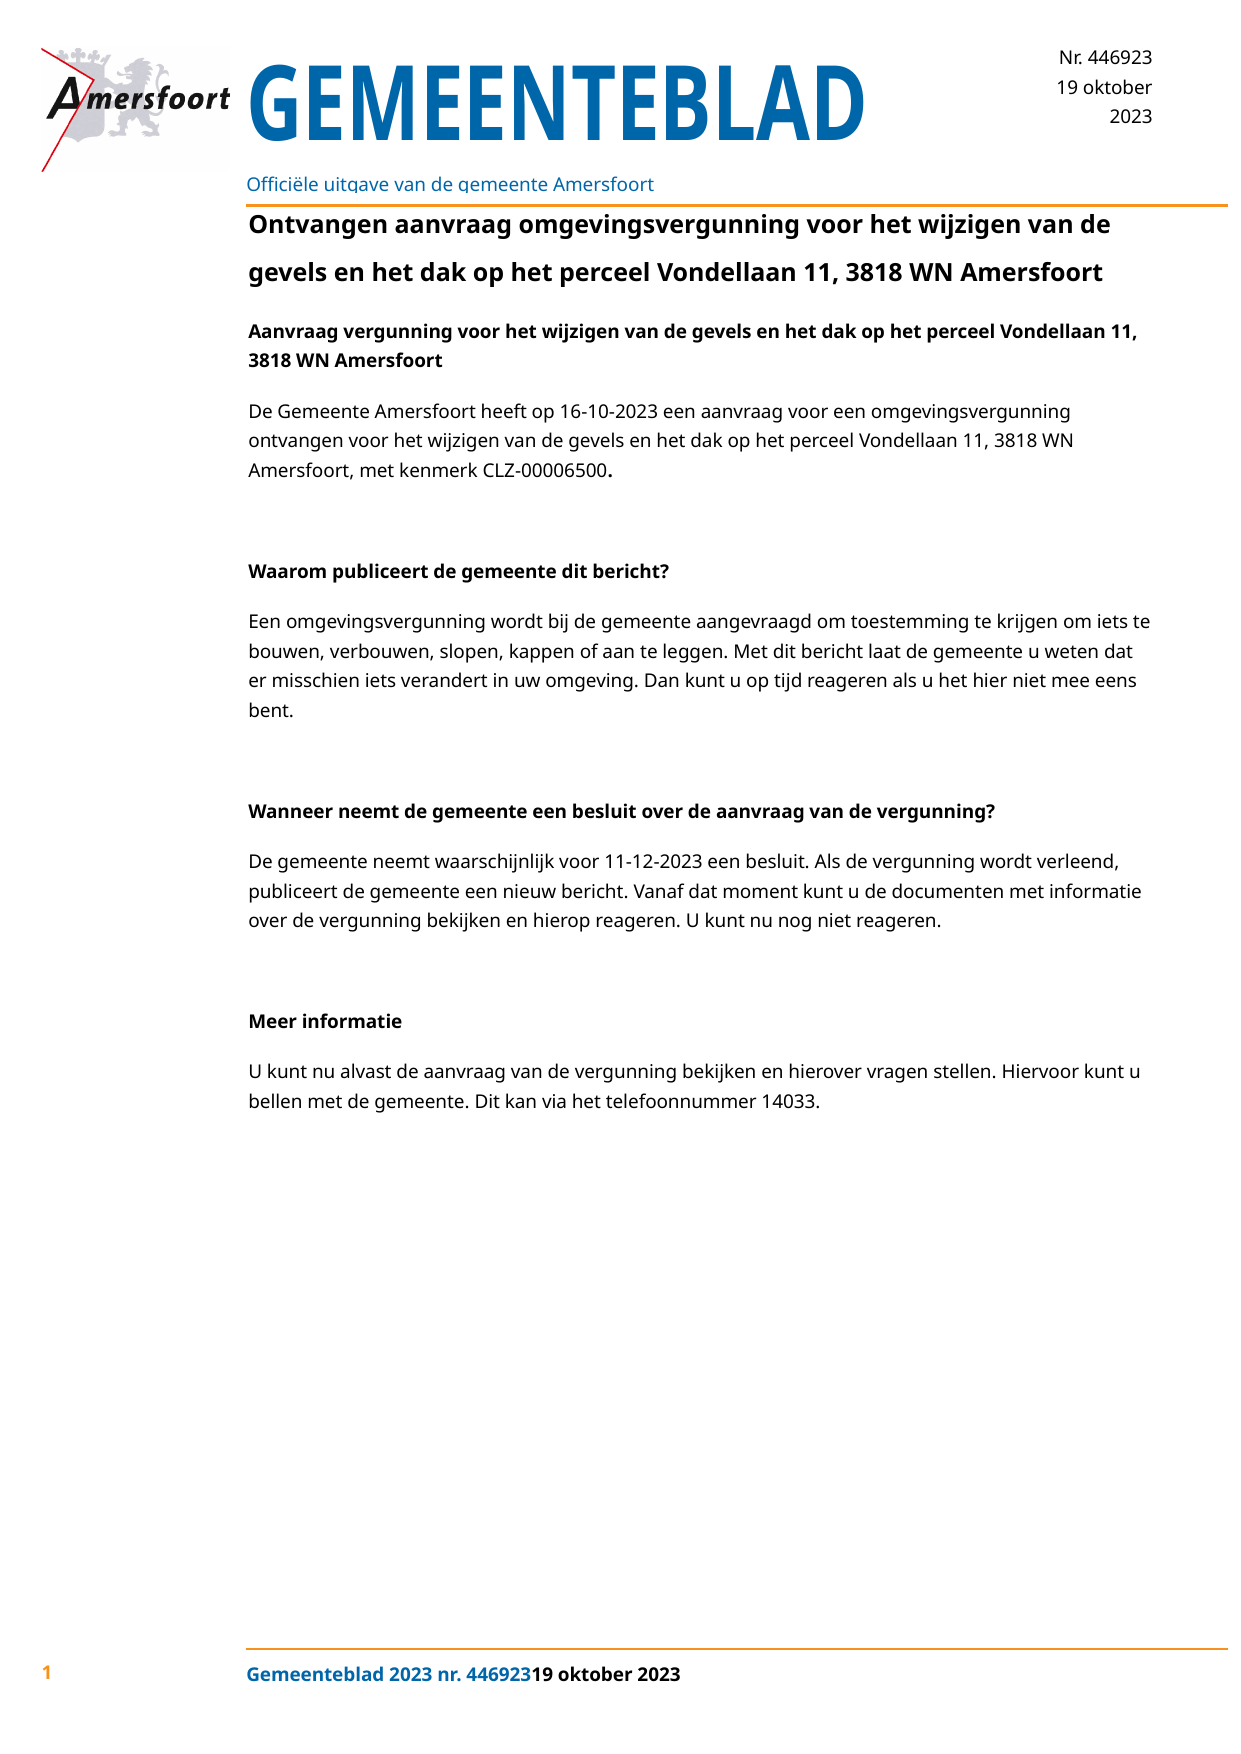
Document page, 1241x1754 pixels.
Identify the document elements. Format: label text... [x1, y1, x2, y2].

text Ontvangen aanvraag omgevingsvergunning voor het wijzigen van de gevels en het dak op het perceel Vondellaan 11, 3818 WN Amersfoort [248, 207, 1152, 288]
text De Gemeente Amersfoort heeft op 16-10-2023 een aanvraag voor een omgevingsvergunning ontvangen voor het wijzigen van de gevels en het dak op het perceel Vondellaan 11, 3818 WN Amersfoort, met kenmerk CLZ-00006500. [248, 398, 1152, 483]
text De gemeente neemt waarschijnlijk voor 11-12-2023 een besluit. Als de vergunning wordt verleend, publiceert de gemeente een nieuw bericht. Vanaf dat moment kunt u de documenten met informatie over de vergunning bekijken en hierop reageren. U kunt nu nog niet reageren. [248, 848, 1152, 933]
text Wanneer neemt de gemeente een besluit over de aanvraag van de vergunning? [248, 798, 1152, 824]
text Aanvraag vergunning voor het wijzigen van de gevels en het dak op het perceel Vondellaan 11, 3818 WN Amersfoort [248, 318, 1152, 373]
picture [41, 47, 231, 172]
text Waarom publiceert de gemeente dit bericht? [248, 558, 1152, 584]
text U kunt nu alvast de aanvraag van de vergunning bekijken en hierover vragen stellen. Hiervoor kunt u bellen met de gemeente. Dit kan via het telefoonnummer 14033. [248, 1059, 1152, 1114]
text Meer informatie [248, 1008, 1152, 1034]
text Een omgevingsvergunning wordt bij de gemeente aangevraagd om toestemming te krijgen om iets te bouwen, verbouwen, slopen, kappen of aan te leggen. Met dit bericht laat de gemeente u weten dat er misschien iets verandert in uw omgeving. Dan kunt u op tijd reageren als u het hier niet mee eens bent. [248, 608, 1152, 723]
